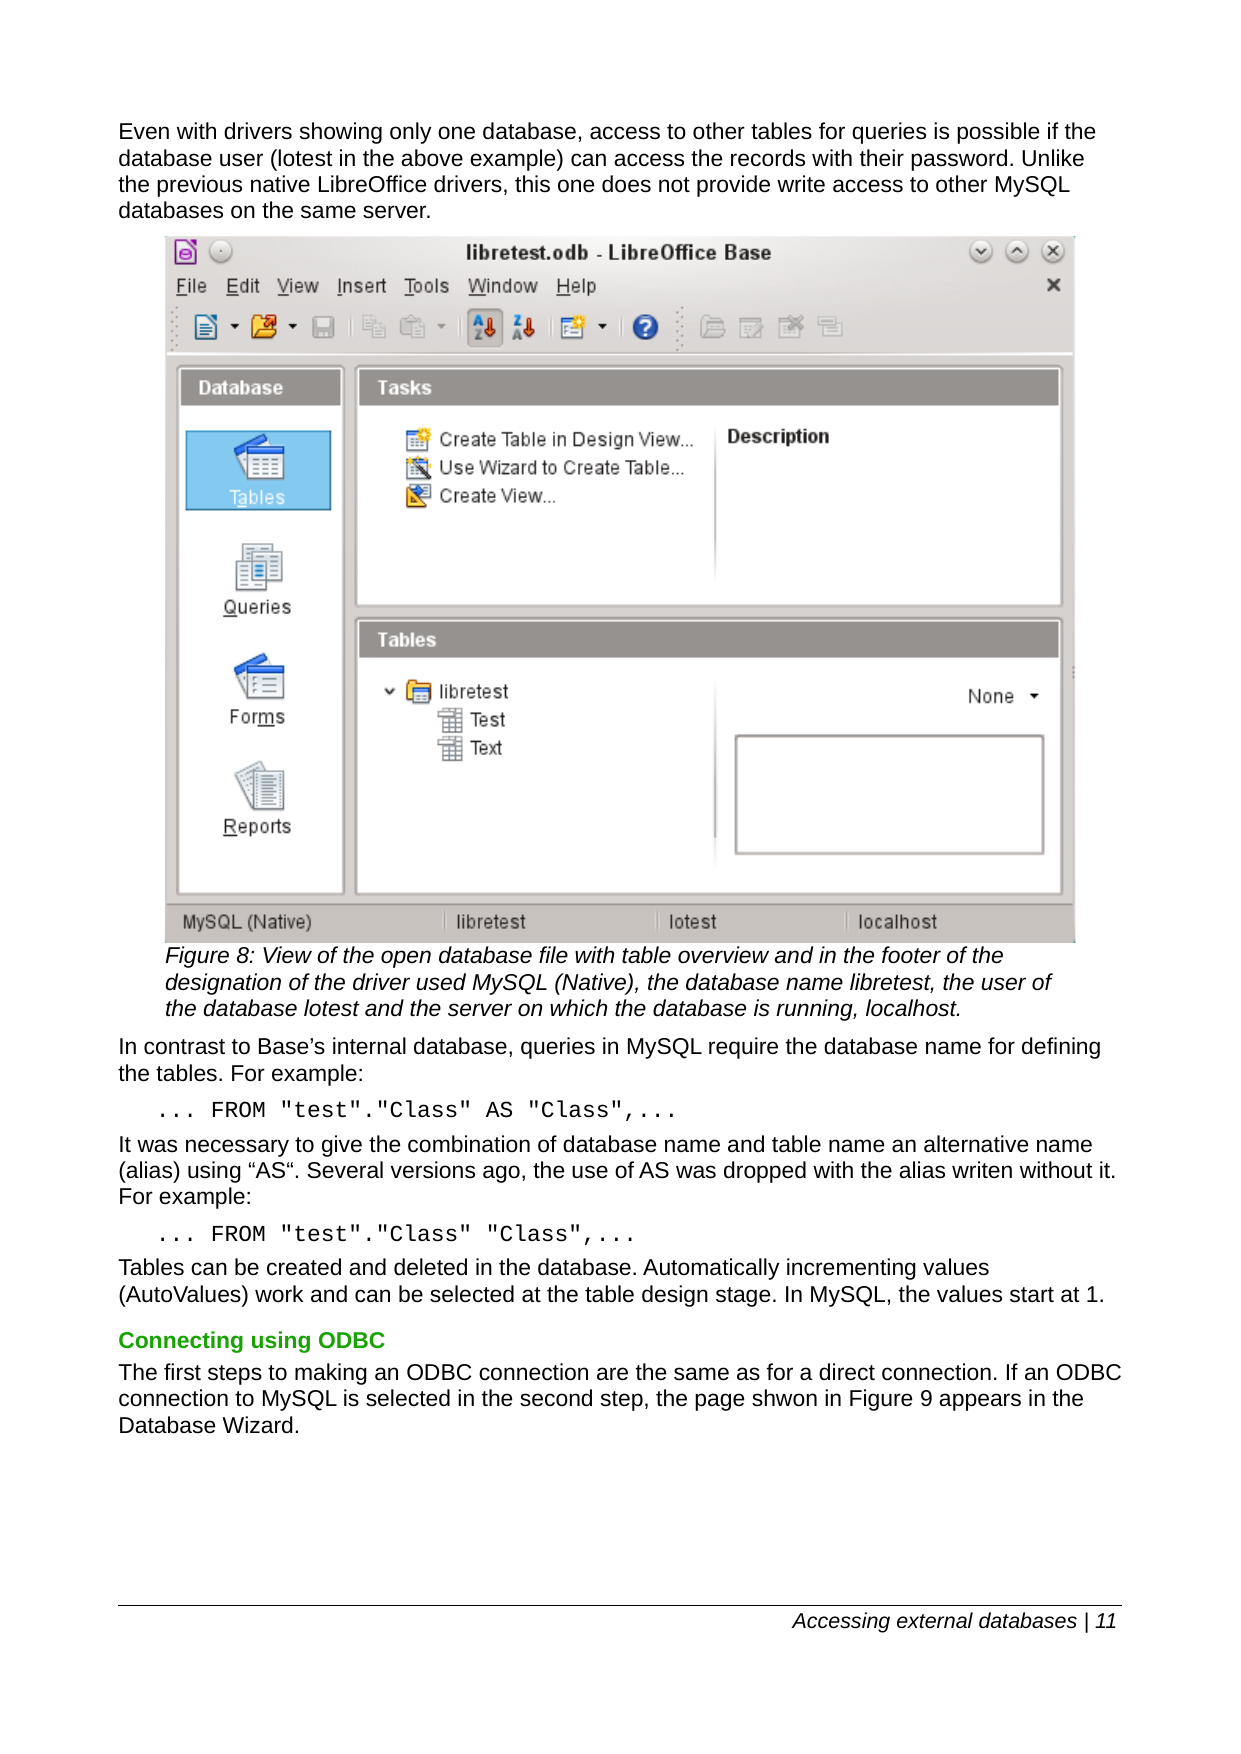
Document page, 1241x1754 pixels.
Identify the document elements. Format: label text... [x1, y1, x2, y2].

text Tables can be created and deleted in the database. Automatically incrementing values (AutoValues) work and can be selected at the table design stage. In MySQL, the values start at 1. [118, 1254, 1122, 1307]
subtitle Connecting using ODBC [118, 1327, 1122, 1353]
text In contrast to Base’s internal database, queries in MySQL require the database name for defining the tables. For example: [118, 1033, 1122, 1086]
text It was necessary to give the combination of database name and table name an alternative name (alias) using “AS“. Several versions ago, the use of AS was dropped with the alias writen without it. For example: [118, 1131, 1122, 1210]
text The first steps to making an ODBC connection are the same as for a direct connection. If an ODBC connection to MySQL is selected in the second step, the page shwon in Figure 9 appears in the Database Wizard. [118, 1359, 1122, 1438]
picture [164, 236, 1076, 943]
text Even with drivers showing only one database, access to other tables for queries is possible if the database user (lotest in the above example) can access the records with their password. Unlike the previous native LibreOffice drivers, this one does not provide write access to other MySQL databases on the same server. [118, 118, 1122, 223]
text ... FROM "test"."Class" "Class",... [156, 1222, 1122, 1248]
text ... FROM "test"."Class" AS "Class",... [156, 1098, 1122, 1124]
text Figure 8: View of the open database file with table overview and in the footer of the designation of the driver used MySQL (Native), the database name libretest, the user of the database lotest and the server on which the database is running, localhost. [165, 943, 1076, 1021]
